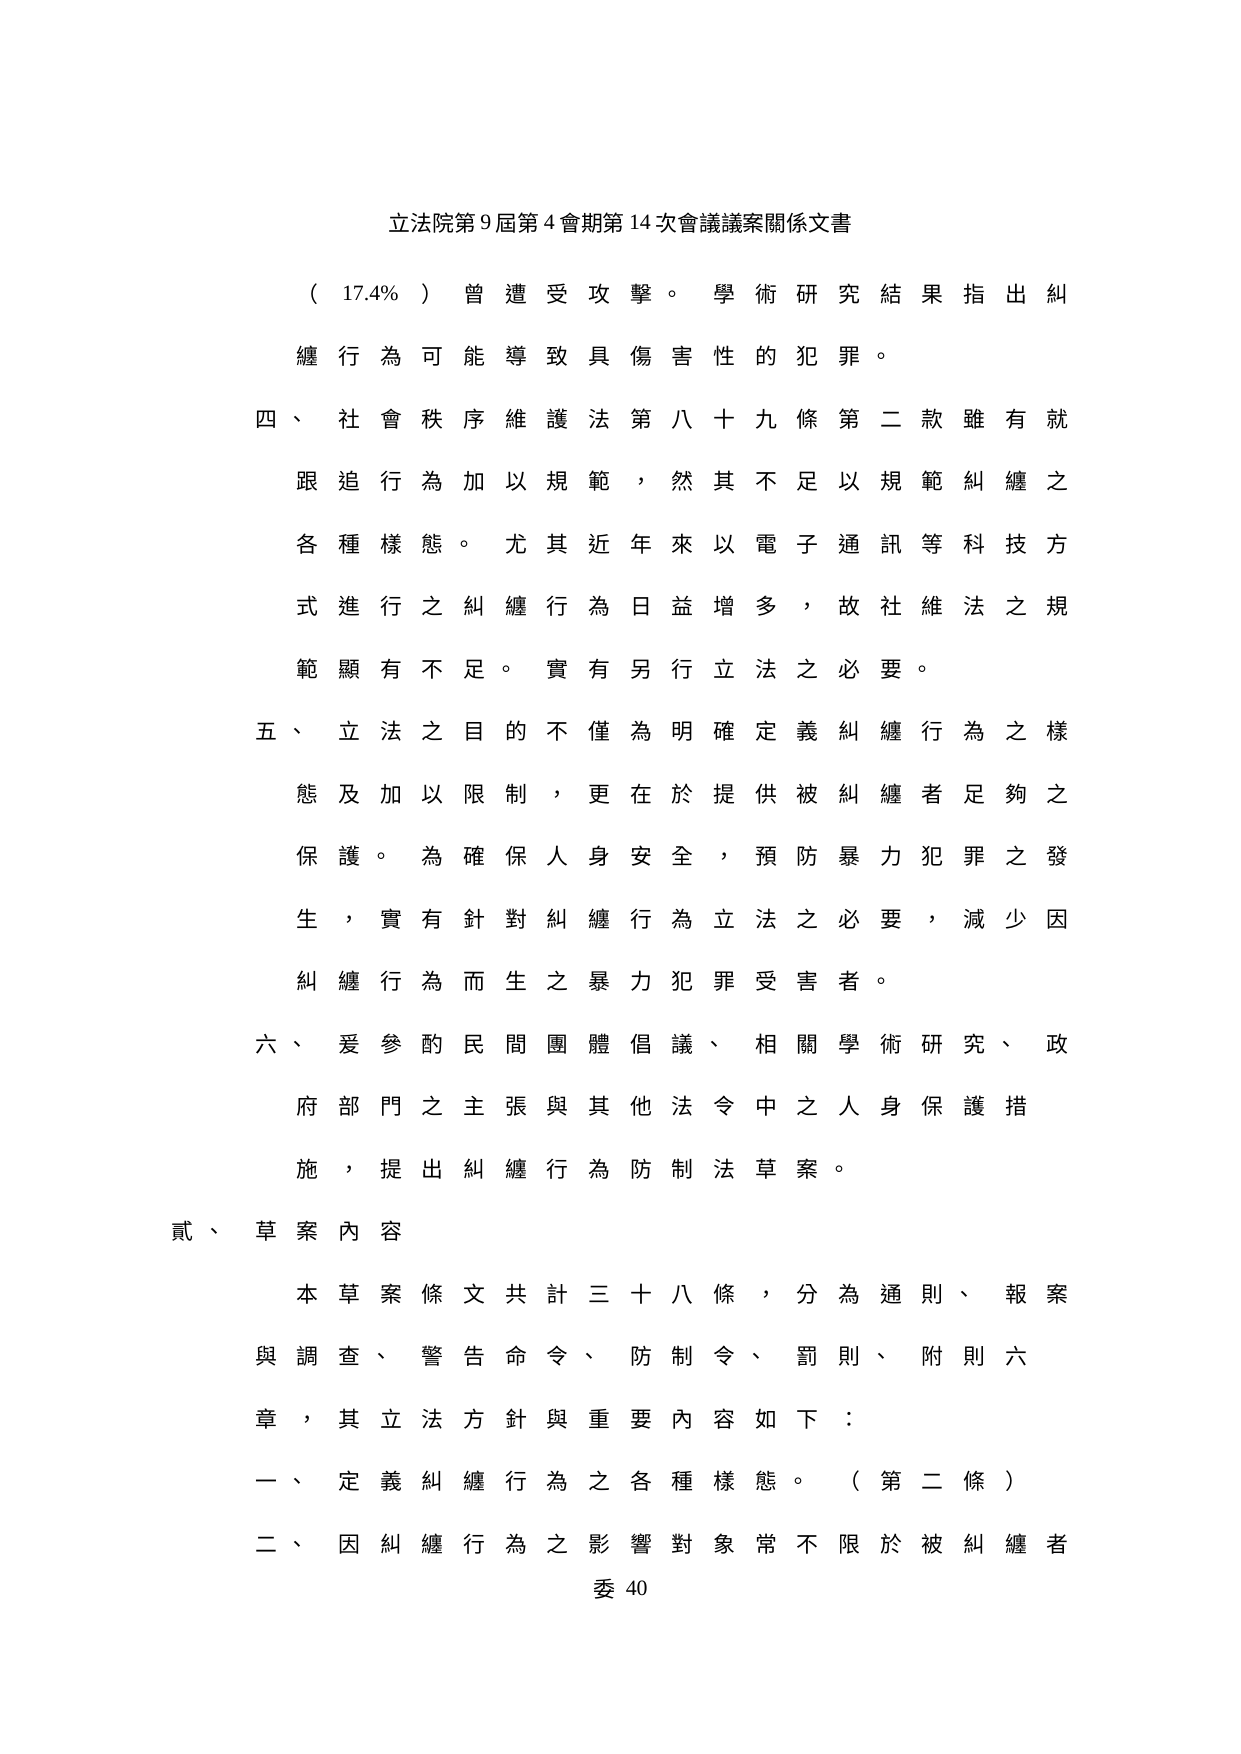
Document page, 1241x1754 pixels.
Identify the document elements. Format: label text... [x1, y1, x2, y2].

text （17.4%）曾遭受攻擊。學術研究結果指出糾纏行為可能導致具傷害性的犯罪。 [206, 251, 1078, 376]
text 五、立法之目的不僅為明確定義糾纏行為之樣態及加以限制，更在於提供被糾纏者足夠之保護。為確保人身安全，預防暴力犯罪之發生，實有針對糾纏行為立法之必要，減少因糾纏行為而生之暴力犯罪受害者。 [206, 688, 1078, 1001]
text 二、因糾纏行為之影響對象常不限於被糾纏者 [206, 1501, 1078, 1563]
text 一、定義糾纏行為之各種樣態。（第二條） [206, 1438, 1078, 1501]
text 四、社會秩序維護法第八十九條第二款雖有就跟追行為加以規範，然其不足以規範糾纏之各種樣態。尤其近年來以電子通訊等科技方式進行之糾纏行為日益增多，故社維法之規範顯有不足。實有另行立法之必要。 [206, 376, 1078, 688]
text 本草案條文共計三十八條，分為通則、報案與調查、警告命令、防制令、罰則、附則六章，其立法方針與重要內容如下： [206, 1251, 1078, 1438]
text 貳、草案內容 [162, 1188, 1078, 1251]
text 六、爰參酌民間團體倡議、相關學術研究、政府部門之主張與其他法令中之人身保護措施，提出糾纏行為防制法草案。 [206, 1001, 1078, 1188]
